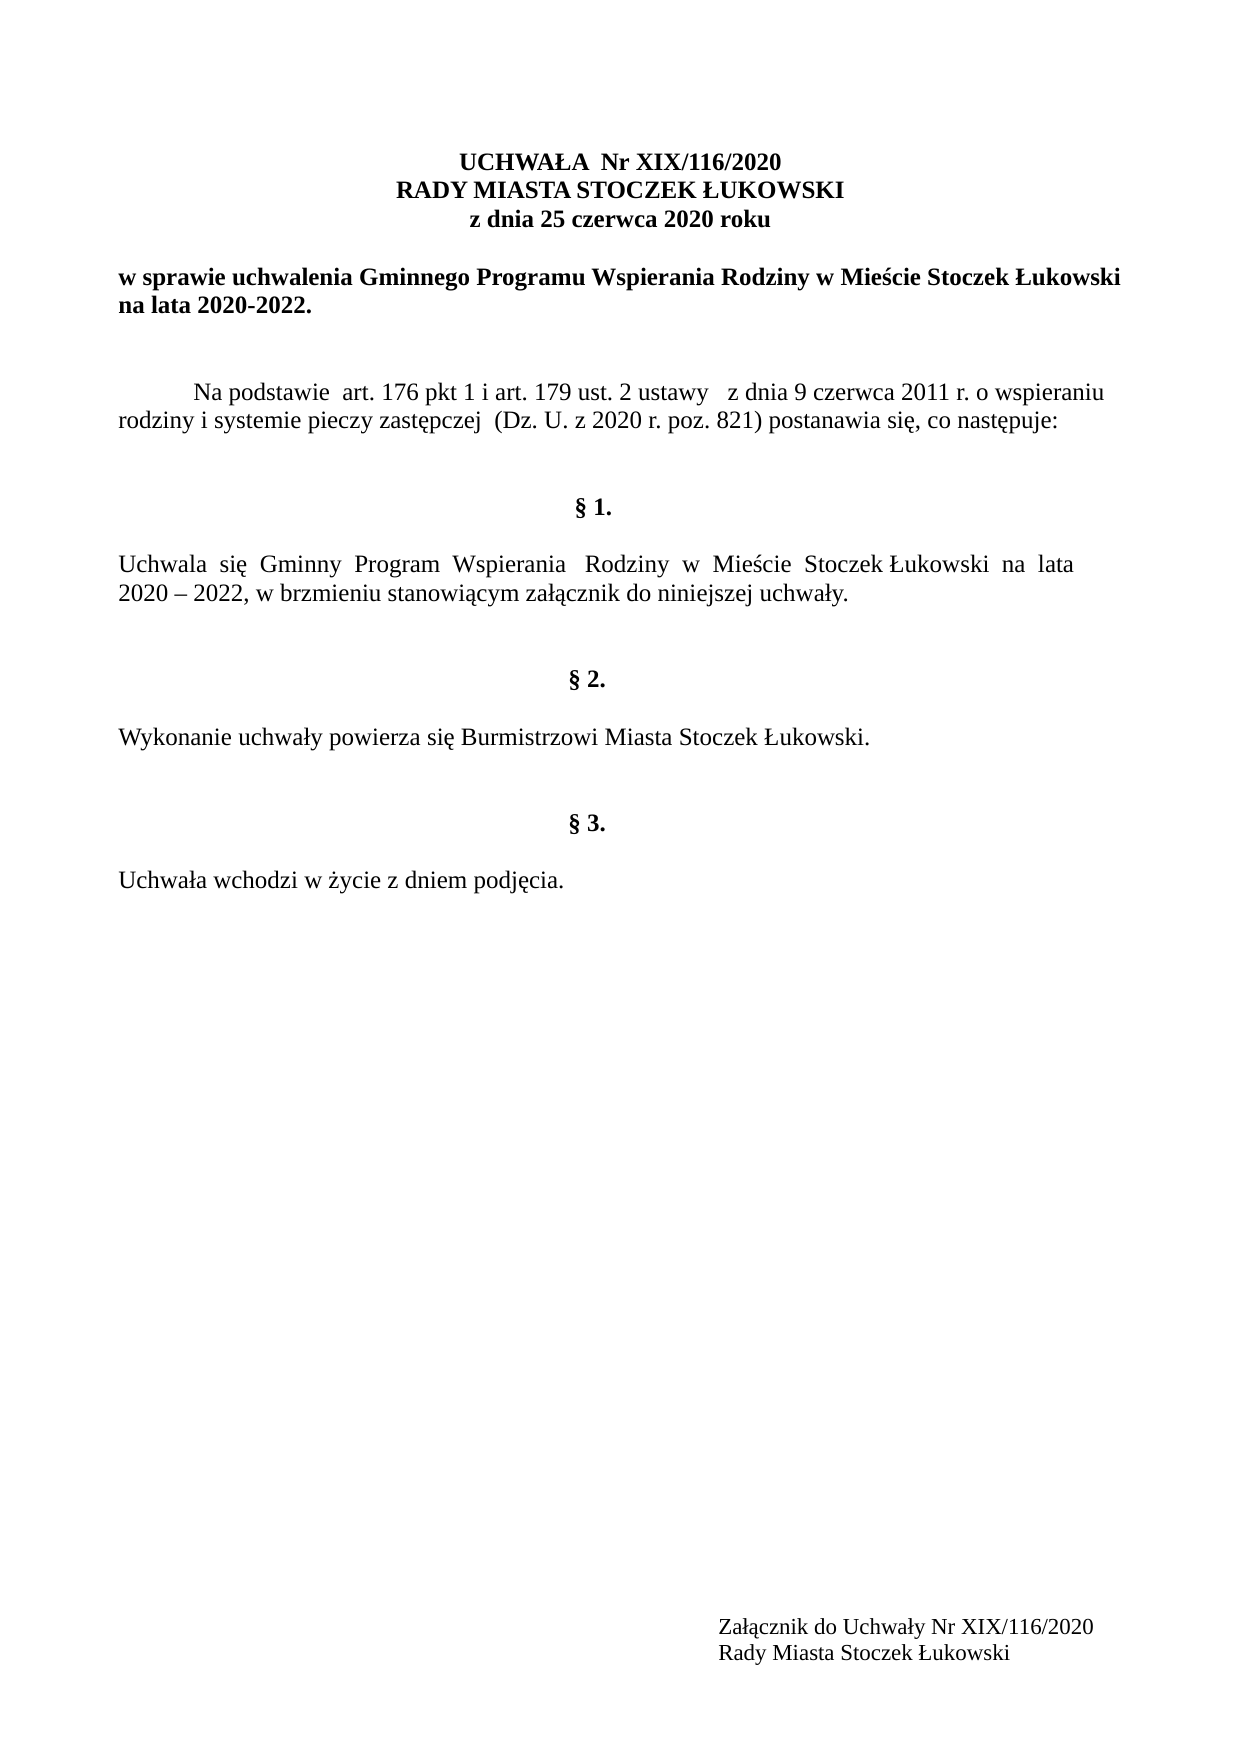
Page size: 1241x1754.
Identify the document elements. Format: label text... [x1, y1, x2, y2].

text § 2. [118, 664, 1122, 693]
text w sprawie uchwalenia Gminnego Programu Wspierania Rodziny w Mieście Stoczek Łukowski na lata 2020-2022. [118, 262, 1122, 319]
text Wykonanie uchwały powierza się Burmistrzowi Miasta Stoczek Łukowski. [118, 722, 1122, 751]
text Uchwała wchodzi w życie z dniem podjęcia. [118, 866, 1122, 894]
text RADY MIASTA STOCZEK ŁUKOWSKI [118, 176, 1122, 204]
text Uchwala się Gminny Program Wspierania Rodziny w Mieście Stoczek Łukowski na lata 2020 – 2022, w brzmieniu stanowiącym załącznik do niniejszej uchwały. [118, 549, 1122, 607]
text Załącznik do Uchwały Nr XIX/116/2020 [118, 1613, 1122, 1639]
text UCHWAŁA Nr XIX/116/2020 [118, 147, 1122, 176]
text z dnia 25 czerwca 2020 roku [118, 204, 1122, 233]
text § 3. [118, 808, 1122, 837]
text § 1. [118, 492, 1122, 521]
text Rady Miasta Stoczek Łukowski [718, 1639, 1122, 1666]
text Na podstawie art. 176 pkt 1 i art. 179 ust. 2 ustawy z dnia 9 czerwca 2011 r. o wspieraniu rodziny i systemie pieczy zastępczej (Dz. U. z 2020 r. poz. 821) postanawia się, co następuje: [118, 377, 1122, 434]
